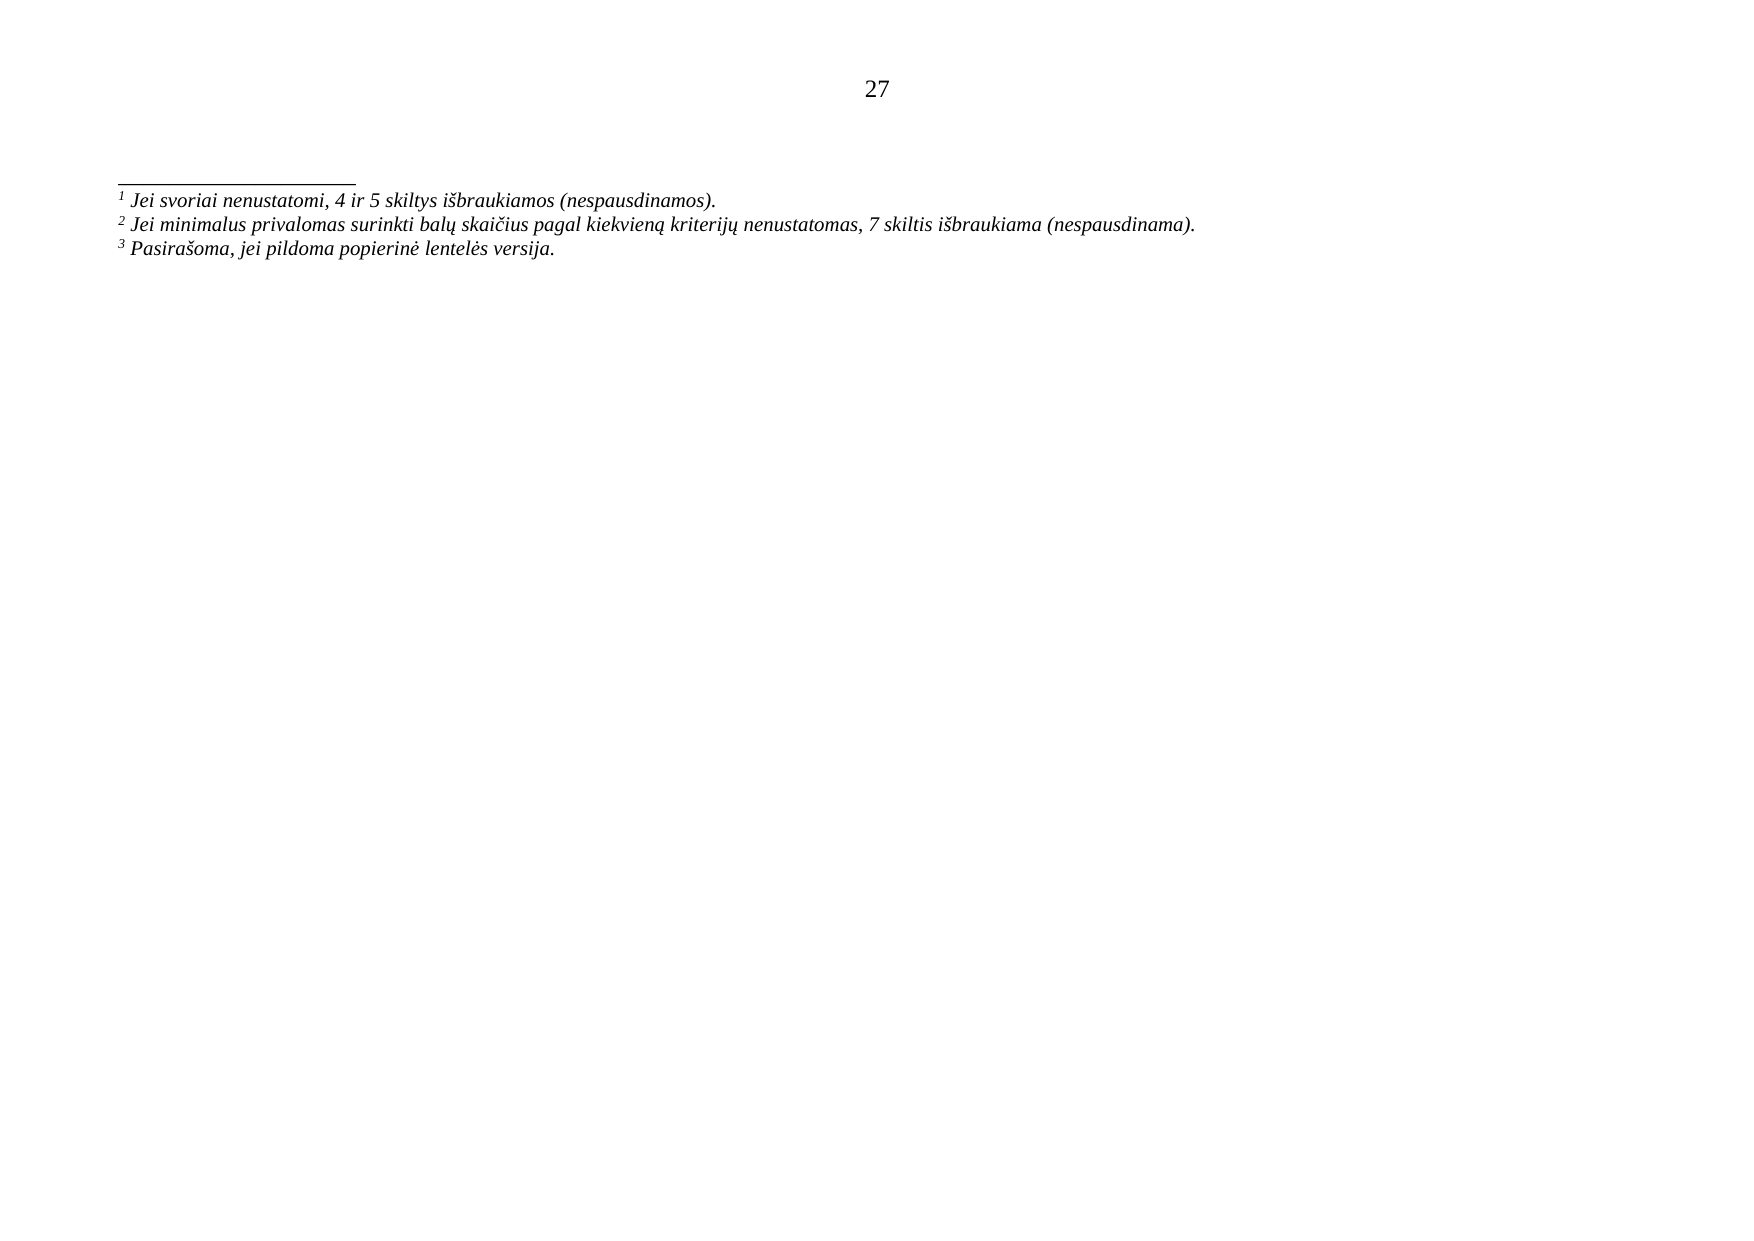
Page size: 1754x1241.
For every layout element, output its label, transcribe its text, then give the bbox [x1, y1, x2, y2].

text 1 Jei svoriai nenustatomi, 4 ir 5 skiltys išbraukiamos (nespausdinamos). [118, 188, 1636, 212]
text 2 Jei minimalus privalomas surinkti balų skaičius pagal kiekvieną kriterijų nenustatomas, 7 skiltis išbraukiama (nespausdinama). [118, 212, 1636, 236]
text 3 Pasirašoma, jei pildoma popierinė lentelės versija. [118, 236, 1636, 260]
text ___________________ [118, 159, 1636, 188]
